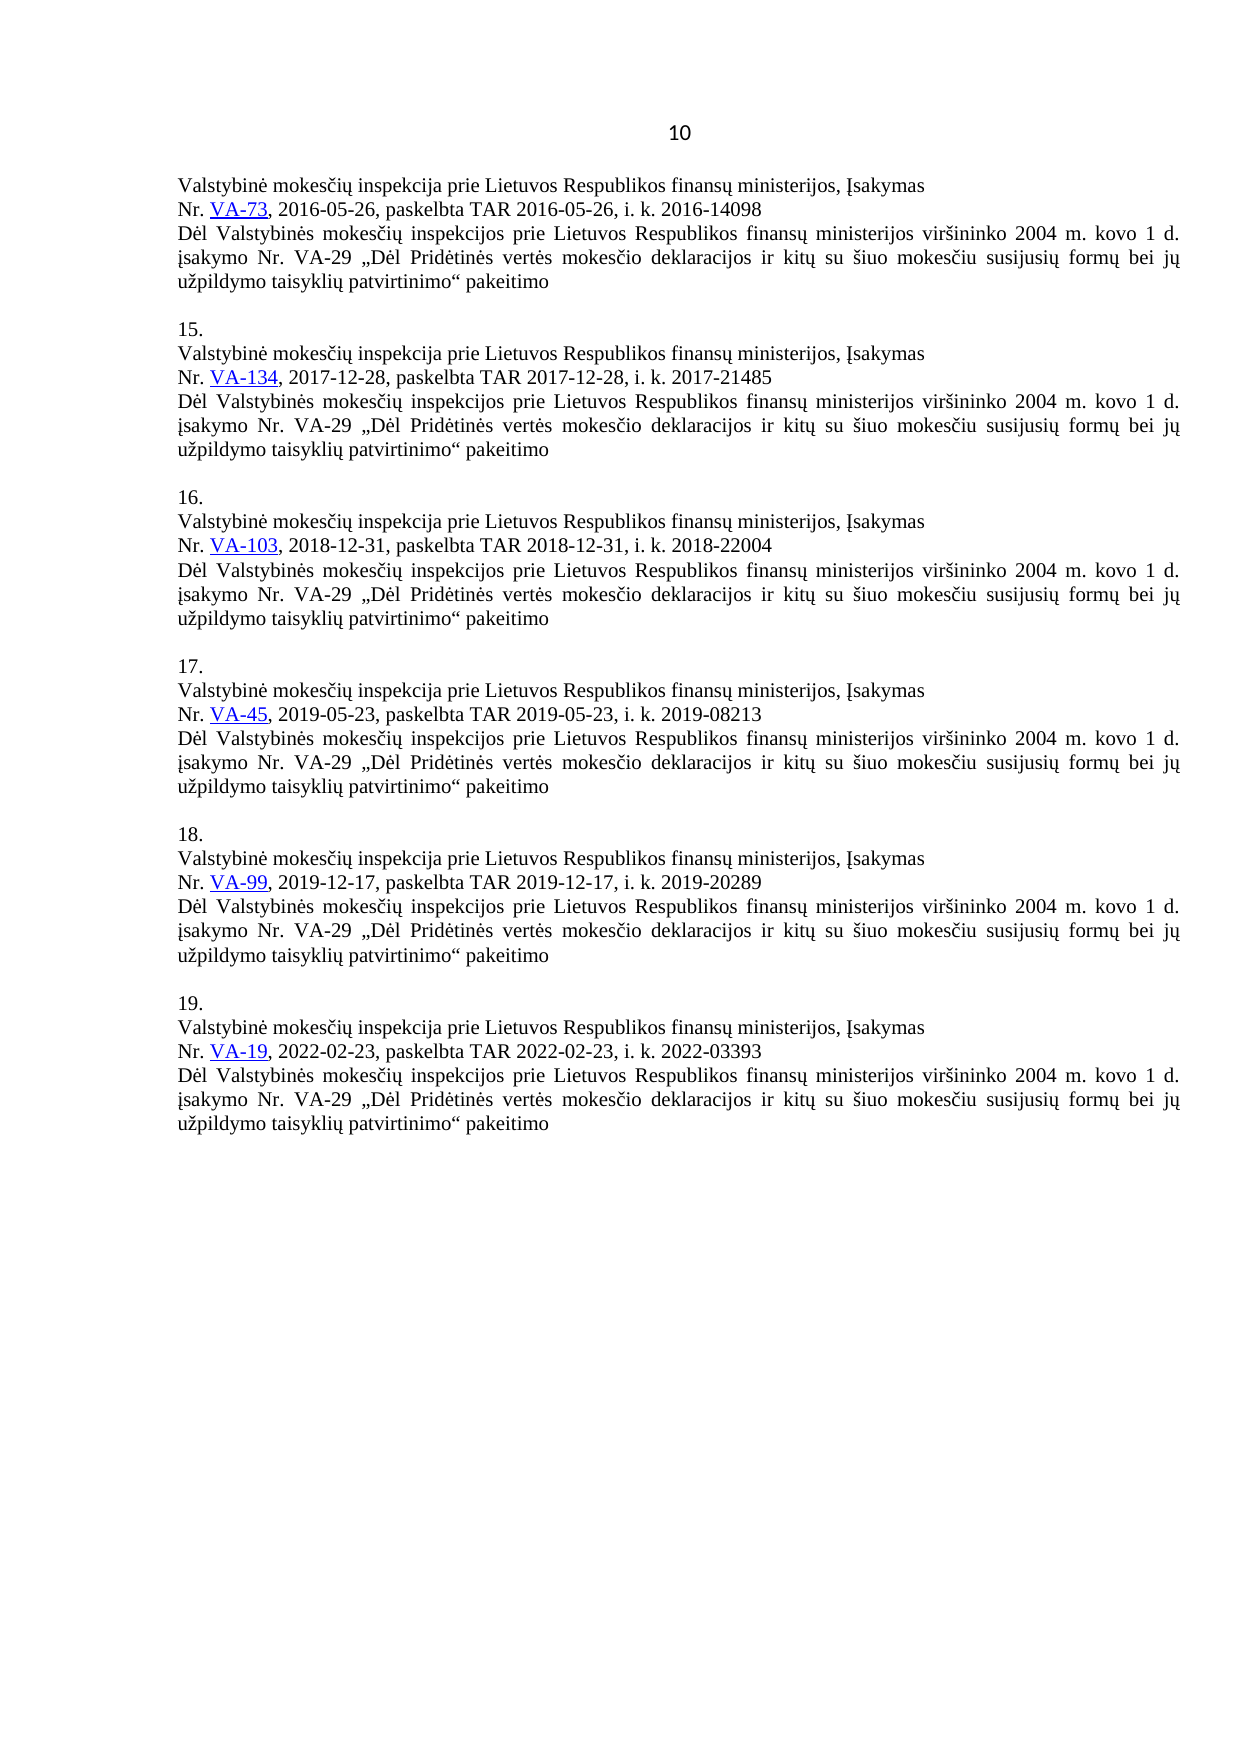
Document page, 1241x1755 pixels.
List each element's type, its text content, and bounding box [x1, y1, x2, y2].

text 19. [177, 991, 1181, 1015]
text Valstybinė mokesčių inspekcija prie Lietuvos Respublikos finansų ministerijos, Įsakymas [177, 846, 1181, 870]
text 16. [177, 485, 1181, 509]
text Valstybinė mokesčių inspekcija prie Lietuvos Respublikos finansų ministerijos, Įsakymas [177, 509, 1181, 533]
text Nr. VA-45, 2019-05-23, paskelbta TAR 2019-05-23, i. k. 2019-08213 [177, 702, 1181, 726]
text Dėl Valstybinės mokesčių inspekcijos prie Lietuvos Respublikos finansų ministerijos viršininko 2004 m. kovo 1 d. įsakymo Nr. VA-29 „Dėl Pridėtinės vertės mokesčio deklaracijos ir kitų su šiuo mokesčiu susijusių formų bei jų užpildymo taisyklių patvirtinimo“ pakeitimo [177, 557, 1181, 630]
text Dėl Valstybinės mokesčių inspekcijos prie Lietuvos Respublikos finansų ministerijos viršininko 2004 m. kovo 1 d. įsakymo Nr. VA-29 „Dėl Pridėtinės vertės mokesčio deklaracijos ir kitų su šiuo mokesčiu susijusių formų bei jų užpildymo taisyklių patvirtinimo“ pakeitimo [177, 221, 1181, 293]
text Dėl Valstybinės mokesčių inspekcijos prie Lietuvos Respublikos finansų ministerijos viršininko 2004 m. kovo 1 d. įsakymo Nr. VA-29 „Dėl Pridėtinės vertės mokesčio deklaracijos ir kitų su šiuo mokesčiu susijusių formų bei jų užpildymo taisyklių patvirtinimo“ pakeitimo [177, 1063, 1181, 1135]
text 17. [177, 654, 1181, 678]
text Valstybinė mokesčių inspekcija prie Lietuvos Respublikos finansų ministerijos, Įsakymas [177, 678, 1181, 702]
text Nr. VA-134, 2017-12-28, paskelbta TAR 2017-12-28, i. k. 2017-21485 [177, 365, 1181, 389]
text Nr. VA-73, 2016-05-26, paskelbta TAR 2016-05-26, i. k. 2016-14098 [177, 197, 1181, 221]
text Dėl Valstybinės mokesčių inspekcijos prie Lietuvos Respublikos finansų ministerijos viršininko 2004 m. kovo 1 d. įsakymo Nr. VA-29 „Dėl Pridėtinės vertės mokesčio deklaracijos ir kitų su šiuo mokesčiu susijusių formų bei jų užpildymo taisyklių patvirtinimo“ pakeitimo [177, 389, 1181, 461]
text Nr. VA-19, 2022-02-23, paskelbta TAR 2022-02-23, i. k. 2022-03393 [177, 1039, 1181, 1063]
text Valstybinė mokesčių inspekcija prie Lietuvos Respublikos finansų ministerijos, Įsakymas [177, 341, 1181, 365]
text Valstybinė mokesčių inspekcija prie Lietuvos Respublikos finansų ministerijos, Įsakymas [177, 172, 1181, 197]
text Dėl Valstybinės mokesčių inspekcijos prie Lietuvos Respublikos finansų ministerijos viršininko 2004 m. kovo 1 d. įsakymo Nr. VA-29 „Dėl Pridėtinės vertės mokesčio deklaracijos ir kitų su šiuo mokesčiu susijusių formų bei jų užpildymo taisyklių patvirtinimo“ pakeitimo [177, 726, 1181, 798]
text Nr. VA-103, 2018-12-31, paskelbta TAR 2018-12-31, i. k. 2018-22004 [177, 533, 1181, 557]
text Valstybinė mokesčių inspekcija prie Lietuvos Respublikos finansų ministerijos, Įsakymas [177, 1015, 1181, 1039]
text 18. [177, 822, 1181, 846]
text Nr. VA-99, 2019-12-17, paskelbta TAR 2019-12-17, i. k. 2019-20289 [177, 870, 1181, 894]
text 15. [177, 317, 1181, 341]
text Dėl Valstybinės mokesčių inspekcijos prie Lietuvos Respublikos finansų ministerijos viršininko 2004 m. kovo 1 d. įsakymo Nr. VA-29 „Dėl Pridėtinės vertės mokesčio deklaracijos ir kitų su šiuo mokesčiu susijusių formų bei jų užpildymo taisyklių patvirtinimo“ pakeitimo [177, 894, 1181, 967]
